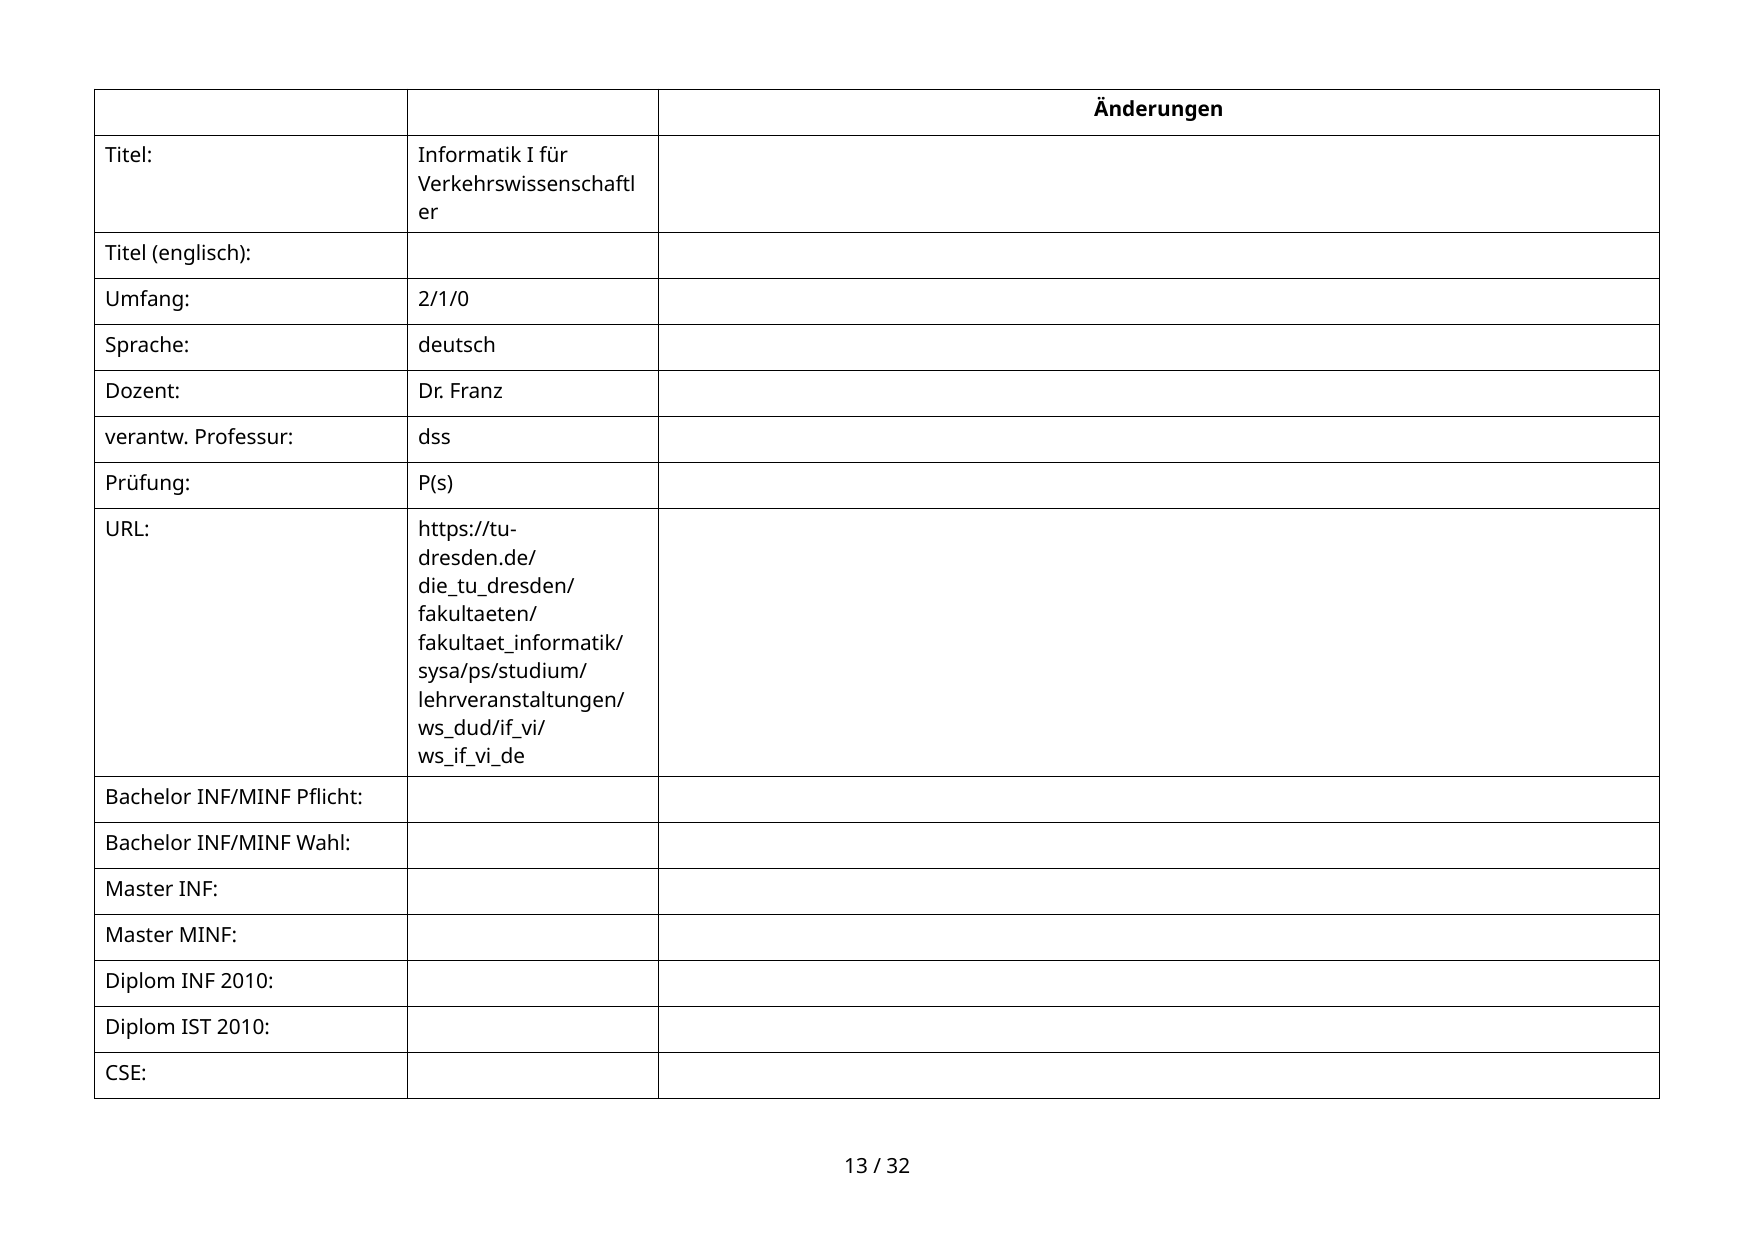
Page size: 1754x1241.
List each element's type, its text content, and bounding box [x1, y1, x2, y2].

table_cell [659, 869, 1659, 914]
table_cell CSE: [95, 1053, 407, 1098]
table_cell [659, 1053, 1659, 1098]
table_cell Diplom IST 2010: [95, 1007, 407, 1052]
table_cell Sprache: [95, 325, 407, 370]
table_cell [659, 961, 1659, 1006]
table_cell [408, 869, 658, 914]
table_cell [408, 777, 658, 822]
table_cell dss [408, 417, 658, 462]
table_cell Titel (englisch): [95, 233, 407, 278]
table_cell [408, 823, 658, 868]
table_cell Bachelor INF/MINF Wahl: [95, 823, 407, 868]
table_cell 2/1/0 [408, 279, 658, 324]
table_cell Master MINF: [95, 915, 407, 960]
table_cell Diplom INF 2010: [95, 961, 407, 1006]
table_cell [408, 1007, 658, 1052]
table_cell verantw. Professur: [95, 417, 407, 462]
table_cell Dozent: [95, 371, 407, 416]
table_cell Umfang: [95, 279, 407, 324]
table_cell [659, 915, 1659, 960]
table_cell deutsch [408, 325, 658, 370]
table_cell [659, 823, 1659, 868]
table_cell [659, 233, 1659, 278]
table_cell [659, 463, 1659, 508]
table_cell [659, 279, 1659, 324]
table_cell [408, 961, 658, 1006]
table_cell [659, 1007, 1659, 1052]
table_header Änderungen [659, 90, 1659, 134]
table_cell Bachelor INF/MINF Pflicht: [95, 777, 407, 822]
table_cell [659, 136, 1659, 232]
table_cell [659, 417, 1659, 462]
table_cell [659, 777, 1659, 822]
table_cell https://tu-dresden.de/die_tu_dresden/fakultaeten/fakultaet_informatik/sysa/ps/studium/lehrveranstaltungen/ws_dud/if_vi/ws_if_vi_de [408, 509, 658, 776]
table_cell [659, 371, 1659, 416]
table_cell Master INF: [95, 869, 407, 914]
table_cell P(s) [408, 463, 658, 508]
table_cell [659, 325, 1659, 370]
table_cell [659, 509, 1659, 776]
table_header [408, 90, 658, 134]
table_cell [408, 915, 658, 960]
table_cell [408, 233, 658, 278]
table_cell URL: [95, 509, 407, 776]
table_header [95, 90, 407, 134]
table_cell Informatik I für Verkehrswissenschaftler [408, 136, 658, 232]
table_cell Dr. Franz [408, 371, 658, 416]
table_cell Titel: [95, 136, 407, 232]
table_cell [408, 1053, 658, 1098]
table_cell Prüfung: [95, 463, 407, 508]
